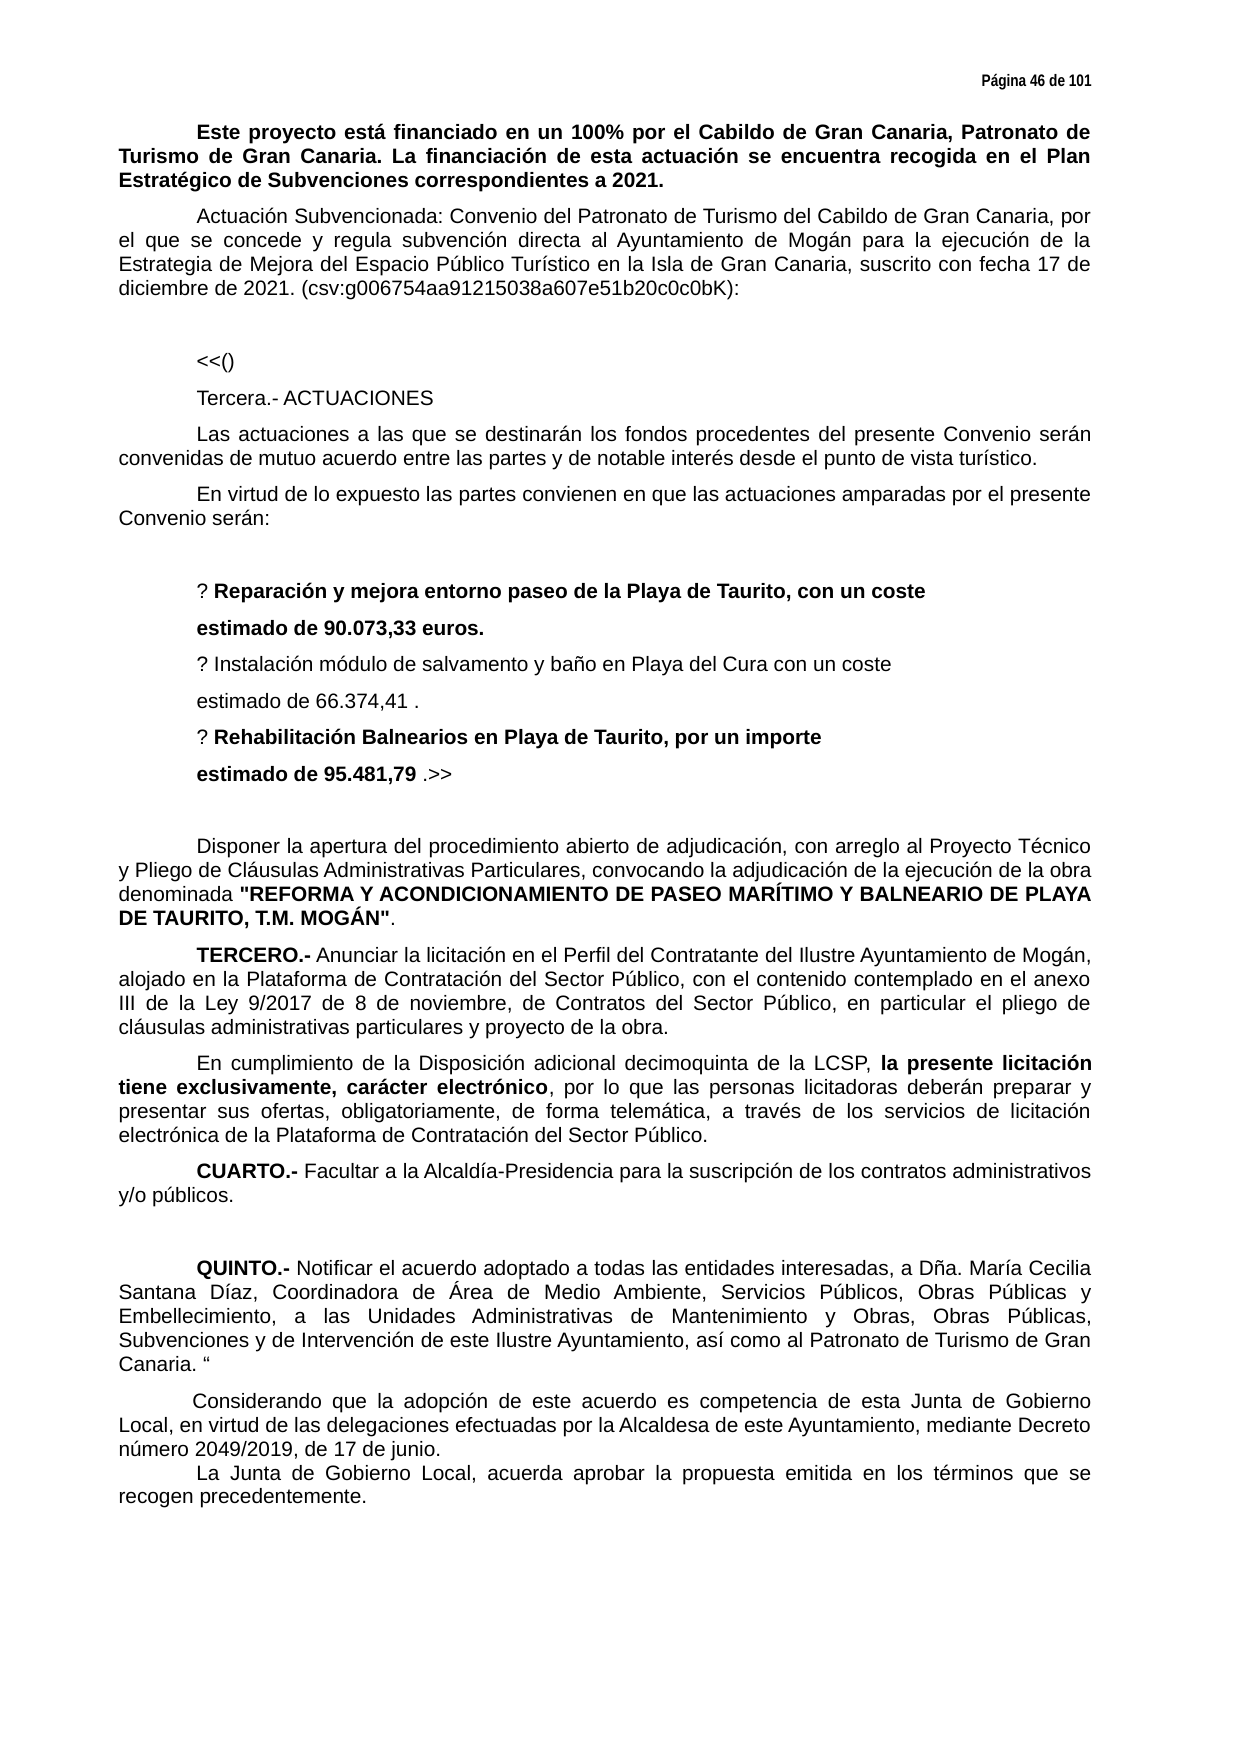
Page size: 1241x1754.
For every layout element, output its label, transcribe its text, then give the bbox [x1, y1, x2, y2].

text ? Rehabilitación Balnearios en Playa de Taurito, por un importe [118, 725, 1092, 749]
text Actuación Subvencionada: Convenio del Patronato de Turismo del Cabildo de Gran Canaria, por el que se concede y regula subvención directa al Ayuntamiento de Mogán para la ejecución de la Estrategia de Mejora del Espacio Público Turístico en la Isla de Gran Canaria, suscrito con fecha 17 de diciembre de 2021. (csv:g006754aa91215038a607e51b20c0c0bK): [118, 204, 1092, 300]
text CUARTO.- Facultar a la Alcaldía-Presidencia para la suscripción de los contratos administrativos y/o públicos. [118, 1159, 1092, 1207]
text Disponer la apertura del procedimiento abierto de adjudicación, con arreglo al Proyecto Técnico y Pliego de Cláusulas Administrativas Particulares, convocando la adjudicación de la ejecución de la obra denominada "REFORMA Y ACONDICIONAMIENTO DE PASEO MARÍTIMO Y BALNEARIO DE PLAYA DE TAURITO, T.M. MOGÁN". [118, 834, 1092, 930]
text ? Reparación y mejora entorno paseo de la Playa de Taurito, con un coste [118, 579, 1092, 603]
text Considerando que la adopción de este acuerdo es competencia de esta Junta de Gobierno Local, en virtud de las delegaciones efectuadas por la Alcaldesa de este Ayuntamiento, mediante Decreto número 2049/2019, de 17 de junio. [118, 1388, 1092, 1460]
text QUINTO.- Notificar el acuerdo adoptado a todas las entidades interesadas, a Dña. María Cecilia Santana Díaz, Coordinadora de Área de Medio Ambiente, Servicios Públicos, Obras Públicas y Embellecimiento, a las Unidades Administrativas de Mantenimiento y Obras, Obras Públicas, Subvenciones y de Intervención de este Ilustre Ayuntamiento, así como al Patronato de Turismo de Gran Canaria. “ [118, 1256, 1092, 1376]
text <<() [118, 349, 1092, 373]
text En virtud de lo expuesto las partes convienen en que las actuaciones amparadas por el presente Convenio serán: [118, 482, 1092, 530]
text En cumplimiento de la Disposición adicional decimoquinta de la LCSP, la presente licitación tiene exclusivamente, carácter electrónico, por lo que las personas licitadoras deberán preparar y presentar sus ofertas, obligatoriamente, de forma telemática, a través de los servicios de licitación electrónica de la Plataforma de Contratación del Sector Público. [118, 1051, 1092, 1147]
text TERCERO.- Anunciar la licitación en el Perfil del Contratante del Ilustre Ayuntamiento de Mogán, alojado en la Plataforma de Contratación del Sector Público, con el contenido contemplado en el anexo III de la Ley 9/2017 de 8 de noviembre, de Contratos del Sector Público, en particular el pliego de cláusulas administrativas particulares y proyecto de la obra. [118, 943, 1092, 1038]
text estimado de 90.073,33 euros. [118, 616, 1092, 639]
text Tercera.- ACTUACIONES [118, 385, 1092, 409]
text ? Instalación módulo de salvamento y baño en Playa del Cura con un coste [118, 652, 1092, 676]
text La Junta de Gobierno Local, acuerda aprobar la propuesta emitida en los términos que se recogen precedentemente. [118, 1460, 1092, 1508]
text Este proyecto está financiado en un 100% por el Cabildo de Gran Canaria, Patronato de Turismo de Gran Canaria. La financiación de esta actuación se encuentra recogida en el Plan Estratégico de Subvenciones correspondientes a 2021. [118, 120, 1092, 192]
text Las actuaciones a las que se destinarán los fondos procedentes del presente Convenio serán convenidas de mutuo acuerdo entre las partes y de notable interés desde el punto de vista turístico. [118, 422, 1092, 470]
text estimado de 66.374,41 . [118, 688, 1092, 712]
text estimado de 95.481,79 .>> [118, 761, 1092, 785]
